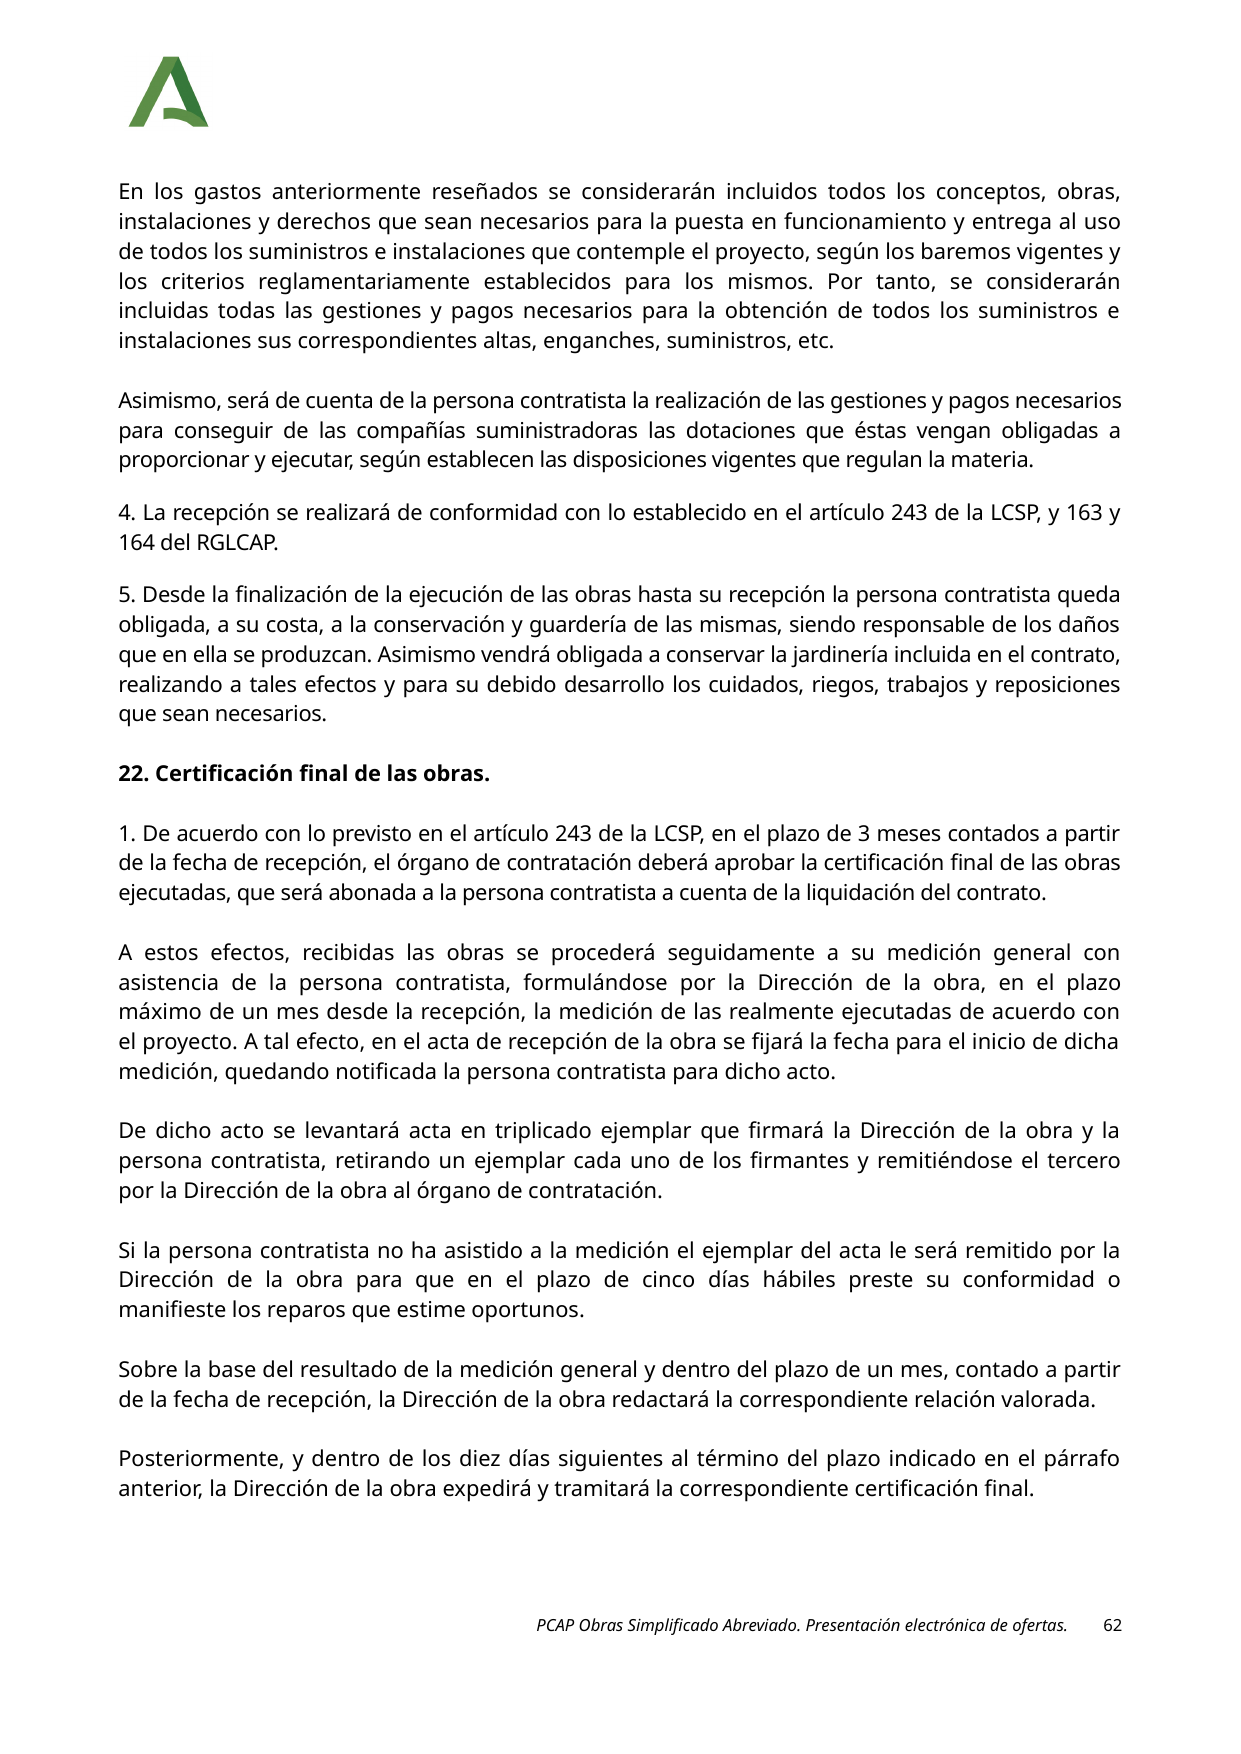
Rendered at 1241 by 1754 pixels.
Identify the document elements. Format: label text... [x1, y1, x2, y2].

text Posteriormente, y dentro de los diez días siguientes al término del plazo indicado en el párrafo anterior, la Dirección de la obra expedirá y tramitará la correspondiente certificación final. [118, 1443, 1122, 1503]
text Sobre la base del resultado de la medición general y dentro del plazo de un mes, contado a partir de la fecha de recepción, la Dirección de la obra redactará la correspondiente relación valorada. [118, 1354, 1122, 1413]
text En los gastos anteriormente reseñados se considerarán incluidos todos los conceptos, obras, instalaciones y derechos que sean necesarios para la puesta en funcionamiento y entrega al uso de todos los suministros e instalaciones que contemple el proyecto, según los baremos vigentes y los criterios reglamentariamente establecidos para los mismos. Por tanto, se considerarán incluidas todas las gestiones y pagos necesarios para la obtención de todos los suministros e instalaciones sus correspondientes altas, enganches, suministros, etc. [118, 176, 1122, 355]
text 5. Desde la finalización de la ejecución de las obras hasta su recepción la persona contratista queda obligada, a su costa, a la conservación y guardería de las mismas, siendo responsable de los daños que en ella se produzcan. Asimismo vendrá obligada a conservar la jardinería incluida en el contrato, realizando a tales efectos y para su debido desarrollo los cuidados, riegos, trabajos y reposiciones que sean necesarios. [118, 579, 1122, 728]
subtitle 22. Certificación final de las obras. [118, 758, 1122, 788]
text 1. De acuerdo con lo previsto en el artículo 243 de la LCSP, en el plazo de 3 meses contados a partir de la fecha de recepción, el órgano de contratación deberá aprobar la certificación final de las obras ejecutadas, que será abonada a la persona contratista a cuenta de la liquidación del contrato. [118, 818, 1122, 907]
text A estos efectos, recibidas las obras se procederá seguidamente a su medición general con asistencia de la persona contratista, formulándose por la Dirección de la obra, en el plazo máximo de un mes desde la recepción, la medición de las realmente ejecutadas de acuerdo con el proyecto. A tal efecto, en el acta de recepción de la obra se fijará la fecha para el inicio de dicha medición, quedando notificada la persona contratista para dicho acto. [118, 937, 1122, 1086]
text De dicho acto se levantará acta en triplicado ejemplar que firmará la Dirección de la obra y la persona contratista, retirando un ejemplar cada uno de los firmantes y remitiéndose el tercero por la Dirección de la obra al órgano de contratación. [118, 1116, 1122, 1205]
text Si la persona contratista no ha asistido a la medición el ejemplar del acta le será remitido por la Dirección de la obra para que en el plazo de cinco días hábiles preste su conformidad o manifieste los reparos que estime oportunos. [118, 1235, 1122, 1324]
text Asimismo, será de cuenta de la persona contratista la realización de las gestiones y pagos necesarios para conseguir de las compañías suministradoras las dotaciones que éstas vengan obligadas a proporcionar y ejecutar, según establecen las disposiciones vigentes que regulan la materia. [118, 385, 1122, 474]
text 4. La recepción se realizará de conformidad con lo establecido en el artículo 243 de la LCSP, y 163 y 164 del RGLCAP. [118, 497, 1122, 557]
picture [124, 52, 213, 131]
